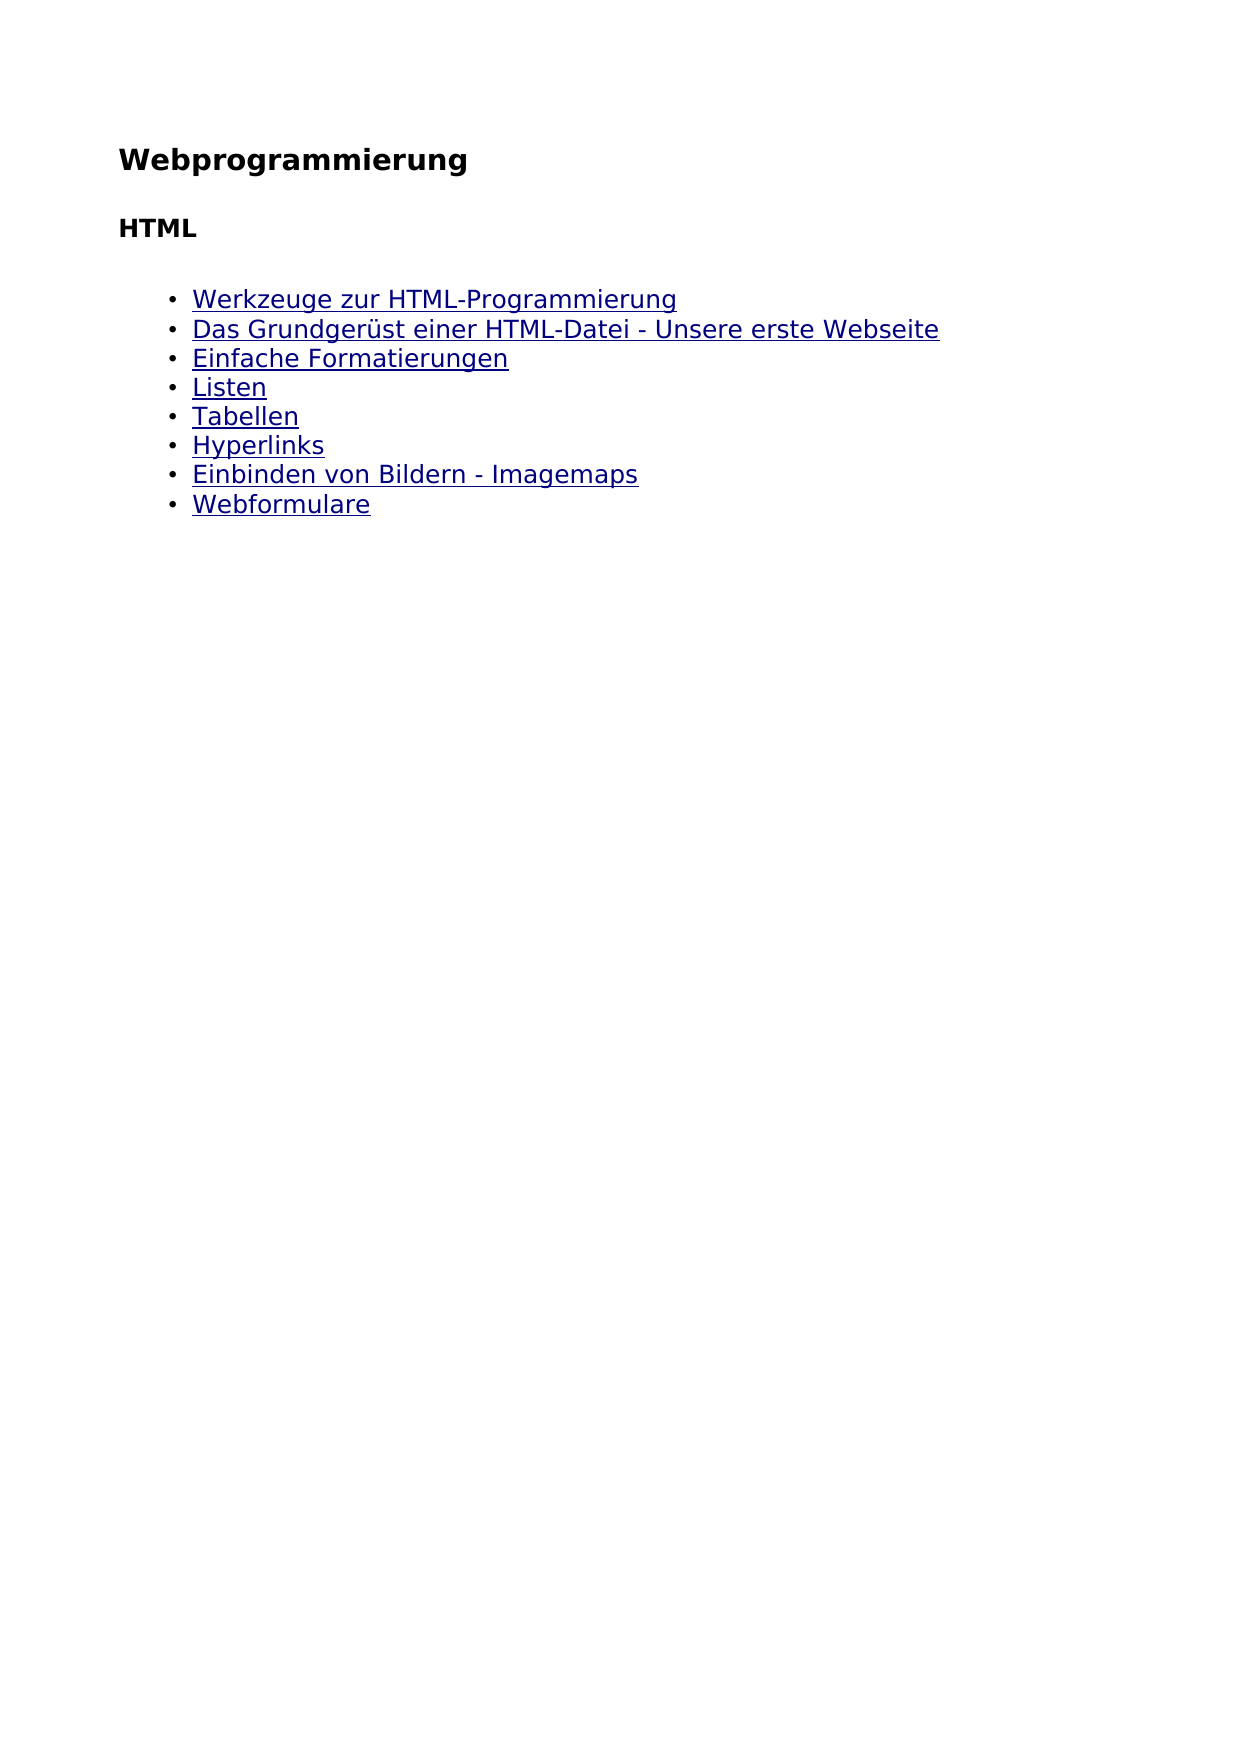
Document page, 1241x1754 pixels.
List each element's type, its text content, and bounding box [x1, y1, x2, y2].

list Werkzeuge zur HTML-Programmierung [177, 286, 1122, 315]
subtitle Webprogrammierung [118, 143, 1122, 177]
list Hyperlinks [177, 432, 1122, 461]
list Einbinden von Bildern - Imagemaps [177, 461, 1122, 490]
list Webformulare [177, 490, 1122, 519]
subtitle HTML [118, 214, 1122, 244]
list Das Grundgerüst einer HTML-Datei - Unsere erste Webseite [177, 315, 1122, 344]
list Listen [177, 373, 1122, 402]
list Tabellen [177, 402, 1122, 432]
list Einfache Formatierungen [177, 344, 1122, 373]
